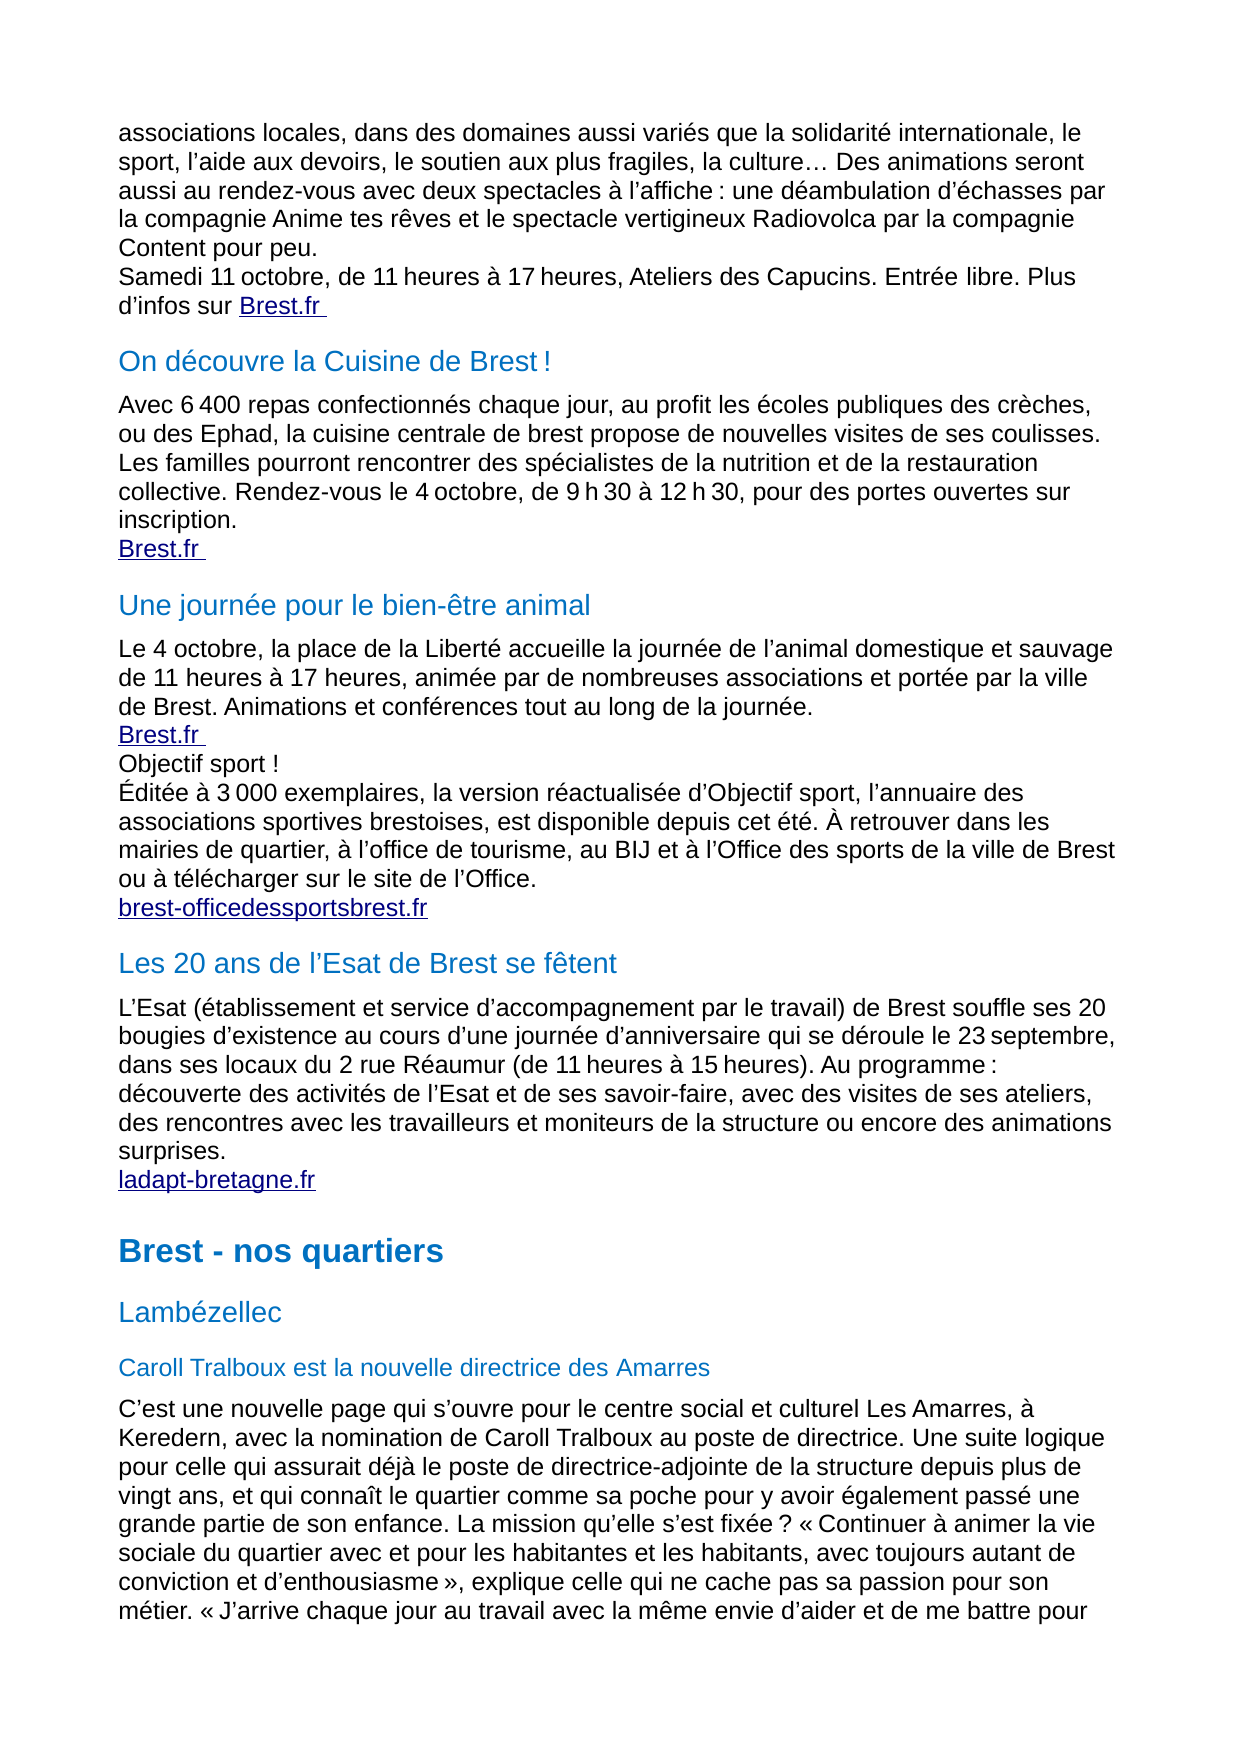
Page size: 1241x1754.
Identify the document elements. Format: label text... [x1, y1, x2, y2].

text Avec 6 400 repas confectionnés chaque jour, au profit les écoles publiques des crèches, ou des Ephad, la cuisine centrale de brest propose de nouvelles visites de ses coulisses. Les familles pourront rencontrer des spécialistes de la nutrition et de la restauration collective. Rendez-vous le 4 octobre, de 9 h 30 à 12 h 30, pour des portes ouvertes sur inscription. [118, 390, 1122, 534]
text ladapt-bretagne.fr [118, 1165, 1122, 1194]
text Objectif sport ! [118, 749, 1122, 778]
subtitle Les 20 ans de l’Esat de Brest se fêtent [118, 946, 1122, 980]
subtitle Caroll Tralboux est la nouvelle directrice des Amarres [118, 1353, 1122, 1382]
text Samedi 11 octobre, de 11 heures à 17 heures, Ateliers des Capucins. Entrée libre. Plus d’infos sur Brest.fr [118, 262, 1122, 319]
text Brest.fr [118, 720, 1122, 749]
text Le 4 octobre, la place de la Liberté accueille la journée de l’animal domestique et sauvage de 11 heures à 17 heures, animée par de nombreuses associations et portée par la ville de Brest. Animations et conférences tout au long de la journée. [118, 634, 1122, 720]
text Brest.fr [118, 534, 1122, 563]
text L’Esat (établissement et service d’accompagnement par le travail) de Brest souffle ses 20 bougies d’existence au cours d’une journée d’anniversaire qui se déroule le 23 septembre, dans ses locaux du 2 rue Réaumur (de 11 heures à 15 heures). Au programme : découverte des activités de l’Esat et de ses savoir-faire, avec des visites de ses ateliers, des rencontres avec les travailleurs et moniteurs de la structure ou encore des animations surprises. [118, 992, 1122, 1165]
text brest-officedessportsbrest.fr [118, 893, 1122, 921]
subtitle Brest - nos quartiers [118, 1231, 1122, 1270]
text associations locales, dans des domaines aussi variés que la solidarité internationale, le sport, l’aide aux devoirs, le soutien aux plus fragiles, la culture… Des animations seront aussi au rendez-vous avec deux spectacles à l’affiche : une déambulation d’échasses par la compagnie Anime tes rêves et le spectacle vertigineux Radiovolca par la compagnie Content pour peu. [118, 118, 1122, 262]
text C’est une nouvelle page qui s’ouvre pour le centre social et culturel Les Amarres, à Keredern, avec la nomination de Caroll Tralboux au poste de directrice. Une suite logique pour celle qui assurait déjà le poste de directrice-adjointe de la structure depuis plus de vingt ans, et qui connaît le quartier comme sa poche pour y avoir également passé une grande partie de son enfance. La mission qu’elle s’est fixée ? « Continuer à animer la vie sociale du quartier avec et pour les habitantes et les habitants, avec toujours autant de conviction et d’enthousiasme », explique celle qui ne cache pas sa passion pour son métier. « J’arrive chaque jour au travail avec la même envie d’aider et de me battre pour [118, 1394, 1123, 1624]
subtitle On découvre la Cuisine de Brest ! [118, 344, 1122, 378]
text Éditée à 3 000 exemplaires, la version réactualisée d’Objectif sport, l’annuaire des associations sportives brestoises, est disponible depuis cet été. À retrouver dans les mairies de quartier, à l’office de tourisme, au BIJ et à l’Office des sports de la ville de Brest ou à télécharger sur le site de l’Office. [118, 778, 1122, 893]
subtitle Une journée pour le bien-être animal [118, 588, 1122, 621]
subtitle Lambézellec [118, 1295, 1122, 1328]
